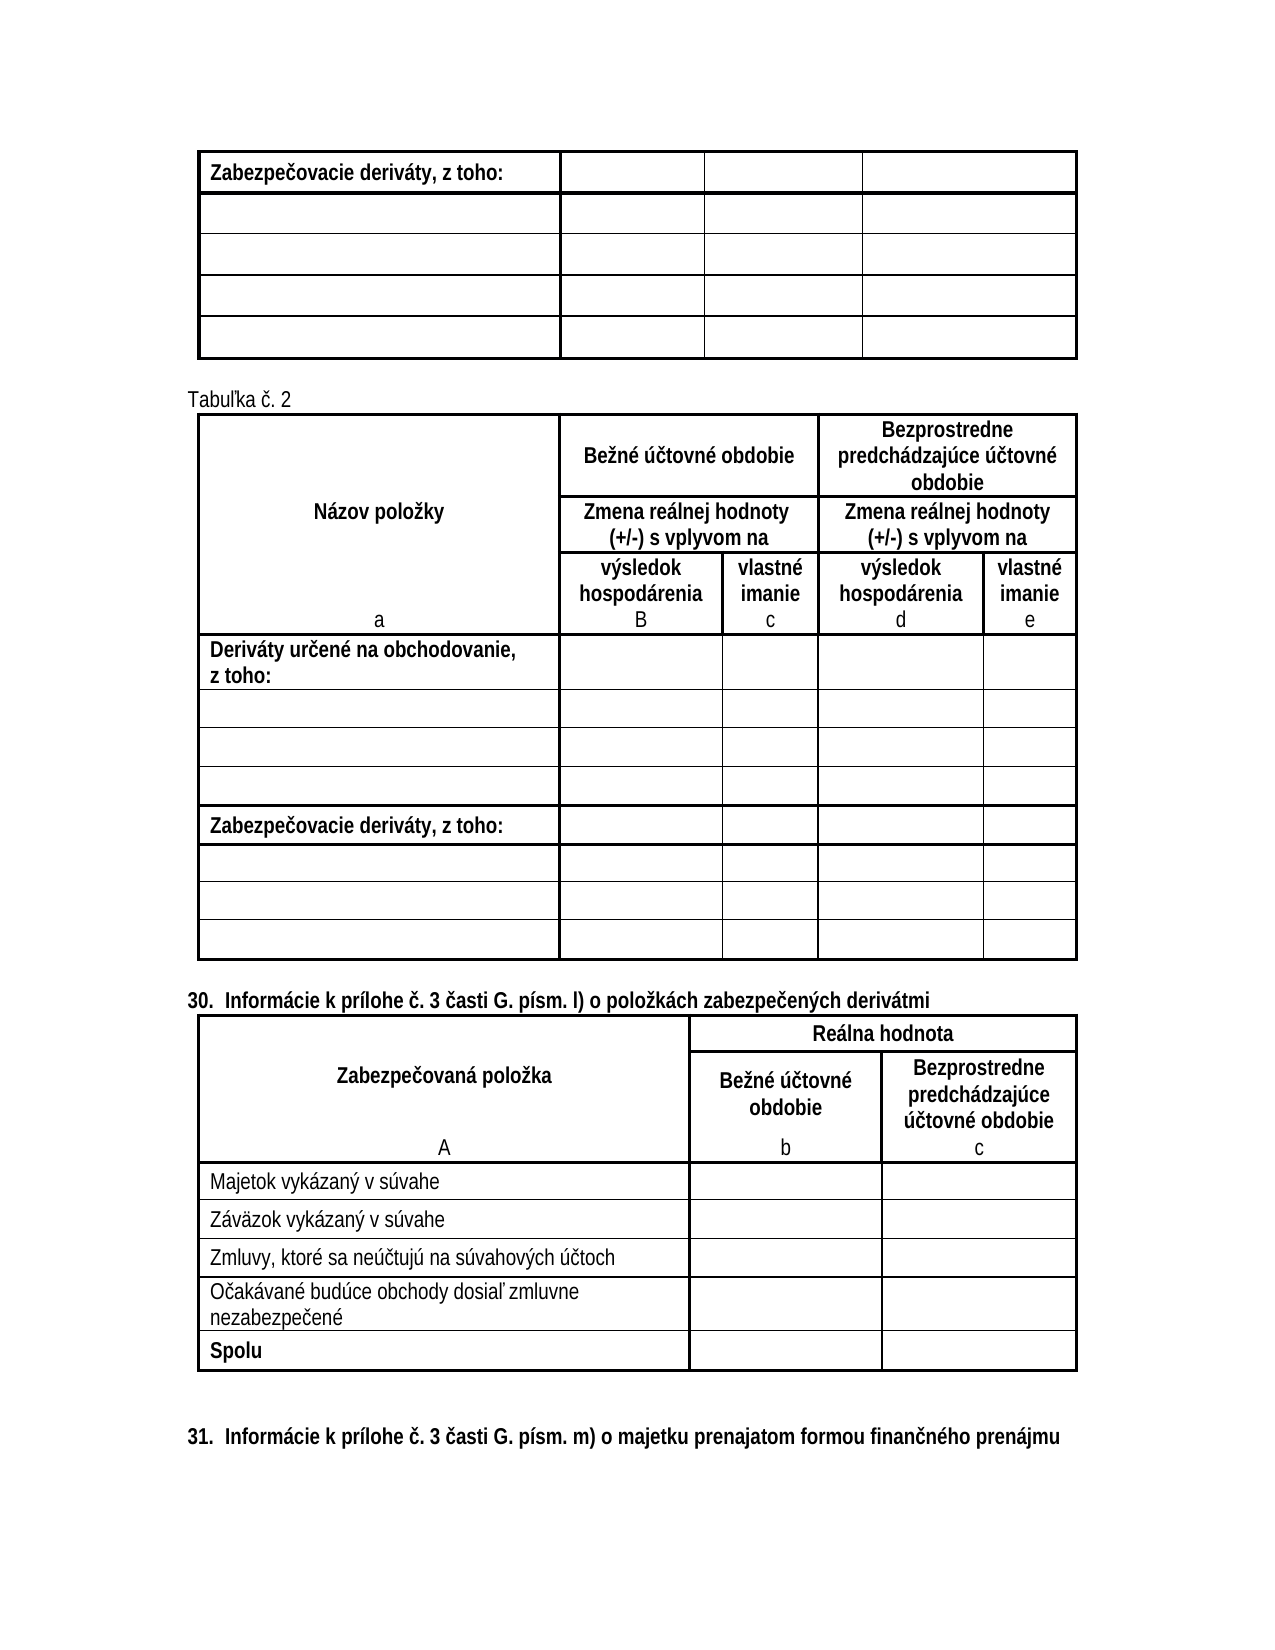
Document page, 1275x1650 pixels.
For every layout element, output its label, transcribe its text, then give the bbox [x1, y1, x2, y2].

table_cell Bezprostredne predchádzajúce účtovné obdobie [883, 1053, 1075, 1134]
table_cell [883, 1200, 1075, 1238]
table_cell [562, 195, 704, 233]
table_cell [200, 728, 558, 766]
table_cell A [200, 1134, 688, 1161]
table_cell [705, 317, 862, 357]
table_cell [200, 690, 558, 727]
table_cell [819, 728, 983, 766]
table_header Reálna hodnota [691, 1017, 1075, 1050]
table_cell Spolu [200, 1331, 688, 1369]
table_cell a [200, 606, 558, 633]
table_cell Deriváty určené na obchodovanie, z toho: [200, 636, 558, 689]
table_cell [691, 1239, 881, 1276]
table_cell [705, 276, 862, 315]
table_cell Bežné účtovné obdobie [691, 1053, 880, 1134]
table_cell [705, 195, 862, 233]
table_cell Zmena reálnej hodnoty (+/-) s vplyvom na [820, 498, 1075, 551]
table_cell [819, 767, 983, 804]
table_cell výsledok hospodárenia [561, 554, 721, 606]
table_cell [200, 767, 558, 804]
table_cell e [985, 606, 1075, 633]
table_cell [819, 690, 983, 727]
text 31. Informácie k prílohe č. 3 časti G. písm. m) o majetku prenajatom formou finančného prenájmu [187, 1423, 1087, 1449]
table_cell [883, 1239, 1075, 1276]
table_cell [691, 1278, 881, 1330]
table_cell [705, 234, 862, 274]
table_cell [562, 317, 704, 357]
table_cell [562, 276, 704, 315]
table_cell [863, 317, 1075, 357]
table_header Zabezpečovaná položka [200, 1017, 688, 1134]
table_cell [201, 317, 559, 357]
table_cell [984, 636, 1075, 689]
text Tabuľka č. 2 [187, 386, 1087, 413]
table_cell [984, 728, 1075, 766]
table_cell [984, 920, 1075, 958]
table_cell [723, 807, 817, 842]
text 30. Informácie k prílohe č. 3 časti G. písm. l) o položkách zabezpečených derivátmi [187, 987, 1087, 1013]
table_cell [723, 846, 817, 881]
table_cell [819, 636, 983, 689]
table_cell [723, 920, 817, 958]
table_cell [200, 920, 558, 958]
table_cell [723, 690, 817, 727]
table_cell [562, 153, 704, 191]
table_cell [691, 1331, 881, 1369]
table_cell [984, 846, 1075, 881]
table_cell Záväzok vykázaný v súvahe [200, 1200, 688, 1238]
table_cell B [561, 606, 721, 633]
table_cell [819, 807, 983, 842]
table_cell vlastné imanie [724, 554, 817, 606]
table_cell c [724, 606, 817, 633]
table_cell [201, 276, 559, 315]
table_cell Zabezpečovacie deriváty, z toho: [201, 153, 559, 191]
table_cell Zmena reálnej hodnoty (+/-) s vplyvom na [561, 498, 817, 551]
table_cell [200, 882, 558, 919]
table_cell [863, 234, 1075, 274]
table_cell [863, 153, 1075, 191]
table_cell [561, 920, 722, 958]
table_cell [691, 1164, 881, 1199]
table_cell [562, 234, 704, 274]
table_cell [863, 276, 1075, 315]
table_cell [200, 846, 558, 881]
table_cell [984, 767, 1075, 804]
table_cell Majetok vykázaný v súvahe [200, 1164, 688, 1199]
table_cell [819, 882, 983, 919]
table_cell [201, 234, 559, 274]
table_cell [883, 1331, 1075, 1369]
table_cell [723, 882, 817, 919]
table_cell [984, 807, 1075, 842]
table_cell Zabezpečovacie deriváty, z toho: [200, 807, 558, 842]
table_header Bezprostredne predchádzajúce účtovné obdobie [820, 416, 1075, 495]
table_cell Zmluvy, ktoré sa neúčtujú na súvahových účtoch [200, 1239, 688, 1276]
table_cell [819, 920, 983, 958]
table_cell b [691, 1134, 880, 1161]
table_cell [561, 690, 722, 727]
table_cell [723, 728, 817, 766]
table_cell Očakávané budúce obchody dosiaľ zmluvne nezabezpečené [200, 1278, 688, 1330]
table_cell [561, 882, 722, 919]
table_cell [984, 882, 1075, 919]
table_cell [705, 153, 862, 191]
table_cell [561, 636, 722, 689]
table_cell vlastné imanie [985, 554, 1075, 606]
table_cell [819, 846, 983, 881]
table_cell [201, 195, 559, 233]
table_cell [723, 636, 817, 689]
table_header Názov položky [200, 416, 558, 606]
table_cell c [883, 1134, 1075, 1161]
table_cell [883, 1164, 1075, 1199]
table_cell [561, 728, 722, 766]
table_cell [723, 767, 817, 804]
table_cell [984, 690, 1075, 727]
table_cell [561, 846, 722, 881]
table_cell [691, 1200, 881, 1238]
table_cell [561, 807, 722, 842]
table_cell [561, 767, 722, 804]
table_cell d [820, 606, 982, 633]
table_cell [883, 1278, 1075, 1330]
table_cell [863, 195, 1075, 233]
table_cell výsledok hospodárenia [820, 554, 982, 606]
table_header Bežné účtovné obdobie [561, 416, 817, 495]
